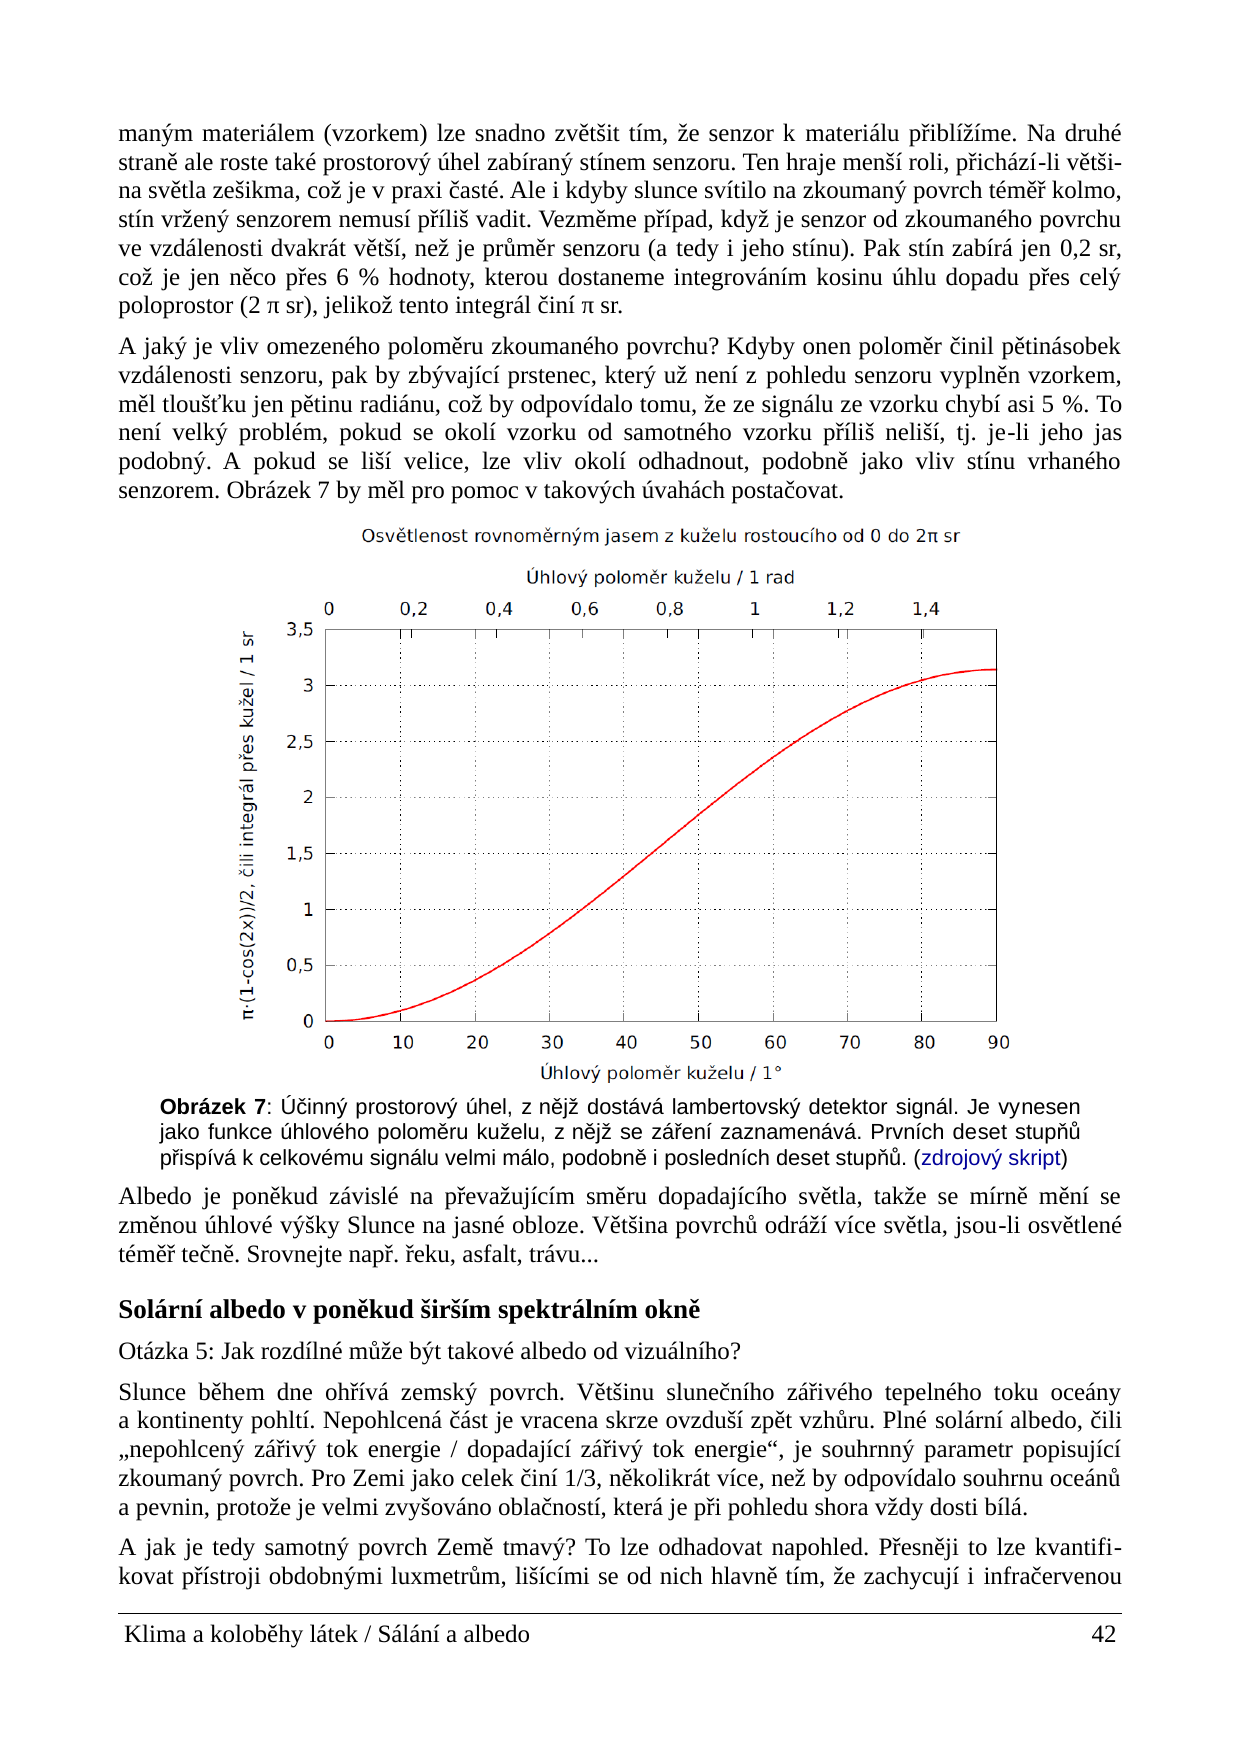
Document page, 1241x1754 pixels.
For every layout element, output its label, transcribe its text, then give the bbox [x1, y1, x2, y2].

text Albedo je poněkud závislé na převažujícím směru dopadajícího světla, takže se mírně mění se změnou úhlové výšky Slunce na jasné obloze. Většina povrchů odráží více světla, jsou­‑li osvětlené téměř tečně. Srovnejte např. řeku, asfalt, trávu... [118, 515, 1122, 1268]
text A⁠ jak je tedy samotný povrch Země tmavý? To lze odhadovat napohled. Přesněji to lze kvantifi­kovat přístroji obdobnými luxmetrům, lišícími se od nich hlavně tím, že zachycují i⁠ infračervenou [118, 1532, 1122, 1590]
text Slunce během dne ohřívá zemský povrch. Většinu slunečního zářivého tepelného toku oceány a⁠ kontinenty pohltí. Nepohlcená část je vracena skrze ovzduší zpět vzhůru. Plné solární albedo, čili „nepohlcený zářivý tok energie / dopadající zářivý tok energie“, je souhrnný parametr popisující zkoumaný povrch. Pro Zemi jako celek činí 1/3, několikrát více, než by odpovídalo souhrnu oceánů a⁠ pevnin, protože je velmi zvyšováno oblačností, která je při pohledu shora vždy dosti bílá. [118, 1377, 1122, 1521]
subtitle Solární albedo v poněkud širším spektrálním okně [118, 1293, 1122, 1324]
text Obrázek 5.7: Účinný prostorový úhel, z nějž dostává lambertovský detektor signál. Je vy­nesen jako funkce úhlového poloměru kuželu, z nějž se záření zaznamenává. Prvních de­set stupňů přispívá k celkovému signálu velmi málo, podobně i posledních deset stupňů. (zdrojový skript) [159, 1094, 1081, 1170]
text A⁠ jaký je vliv omezeného poloměru zkoumaného povrchu? Kdyby onen poloměr činil pětinásobek vzdálenosti senzoru, pak by zbývající prstenec, který už není z⁠ pohledu senzoru vyplněn vzorkem, měl tloušťku jen pětinu radiánu, což by odpovídalo tomu, že ze signálu ze vzorku chybí asi 5⁠ %. To není velký problém, pokud se okolí vzorku od samotného vzorku příliš neliší, tj. je­‑li jeho jas podobný. A⁠ pokud se liší velice, lze vliv okolí odhadnout, podobně jako vliv stínu vrhaného senzorem. Obrázek 5.7 by měl pro pomoc v⁠ takových úvahách postačovat. [118, 331, 1122, 504]
text Otázka 5: Jak rozdílné může být takové albedo od vizuálního? [118, 1336, 1122, 1365]
text maným materiálem (vzorkem) lze snadno zvětšit tím, že senzor k⁠ materiálu přiblížíme. Na druhé straně ale roste také prostorový úhel zabíraný stínem senzoru. Ten hraje menší roli, přichází­‑li větši­na světla zešikma, což je v⁠ praxi časté. Ale i⁠ kdyby slunce svítilo na zkoumaný povrch téměř kolmo, stín vržený senzorem nemusí příliš vadit. Vezměme případ, když je senzor od zkoumaného povrchu ve vzdálenosti dvakrát větší, než je průměr senzoru (a⁠ tedy i⁠ jeho stínu). Pak stín zabírá jen 0,2 sr, což je jen něco přes 6⁠ % hodnoty, kterou dostaneme integrováním kosinu úhlu dopadu přes celý poloprostor (2 π sr), jelikož tento integrál činí π sr. [118, 118, 1122, 319]
